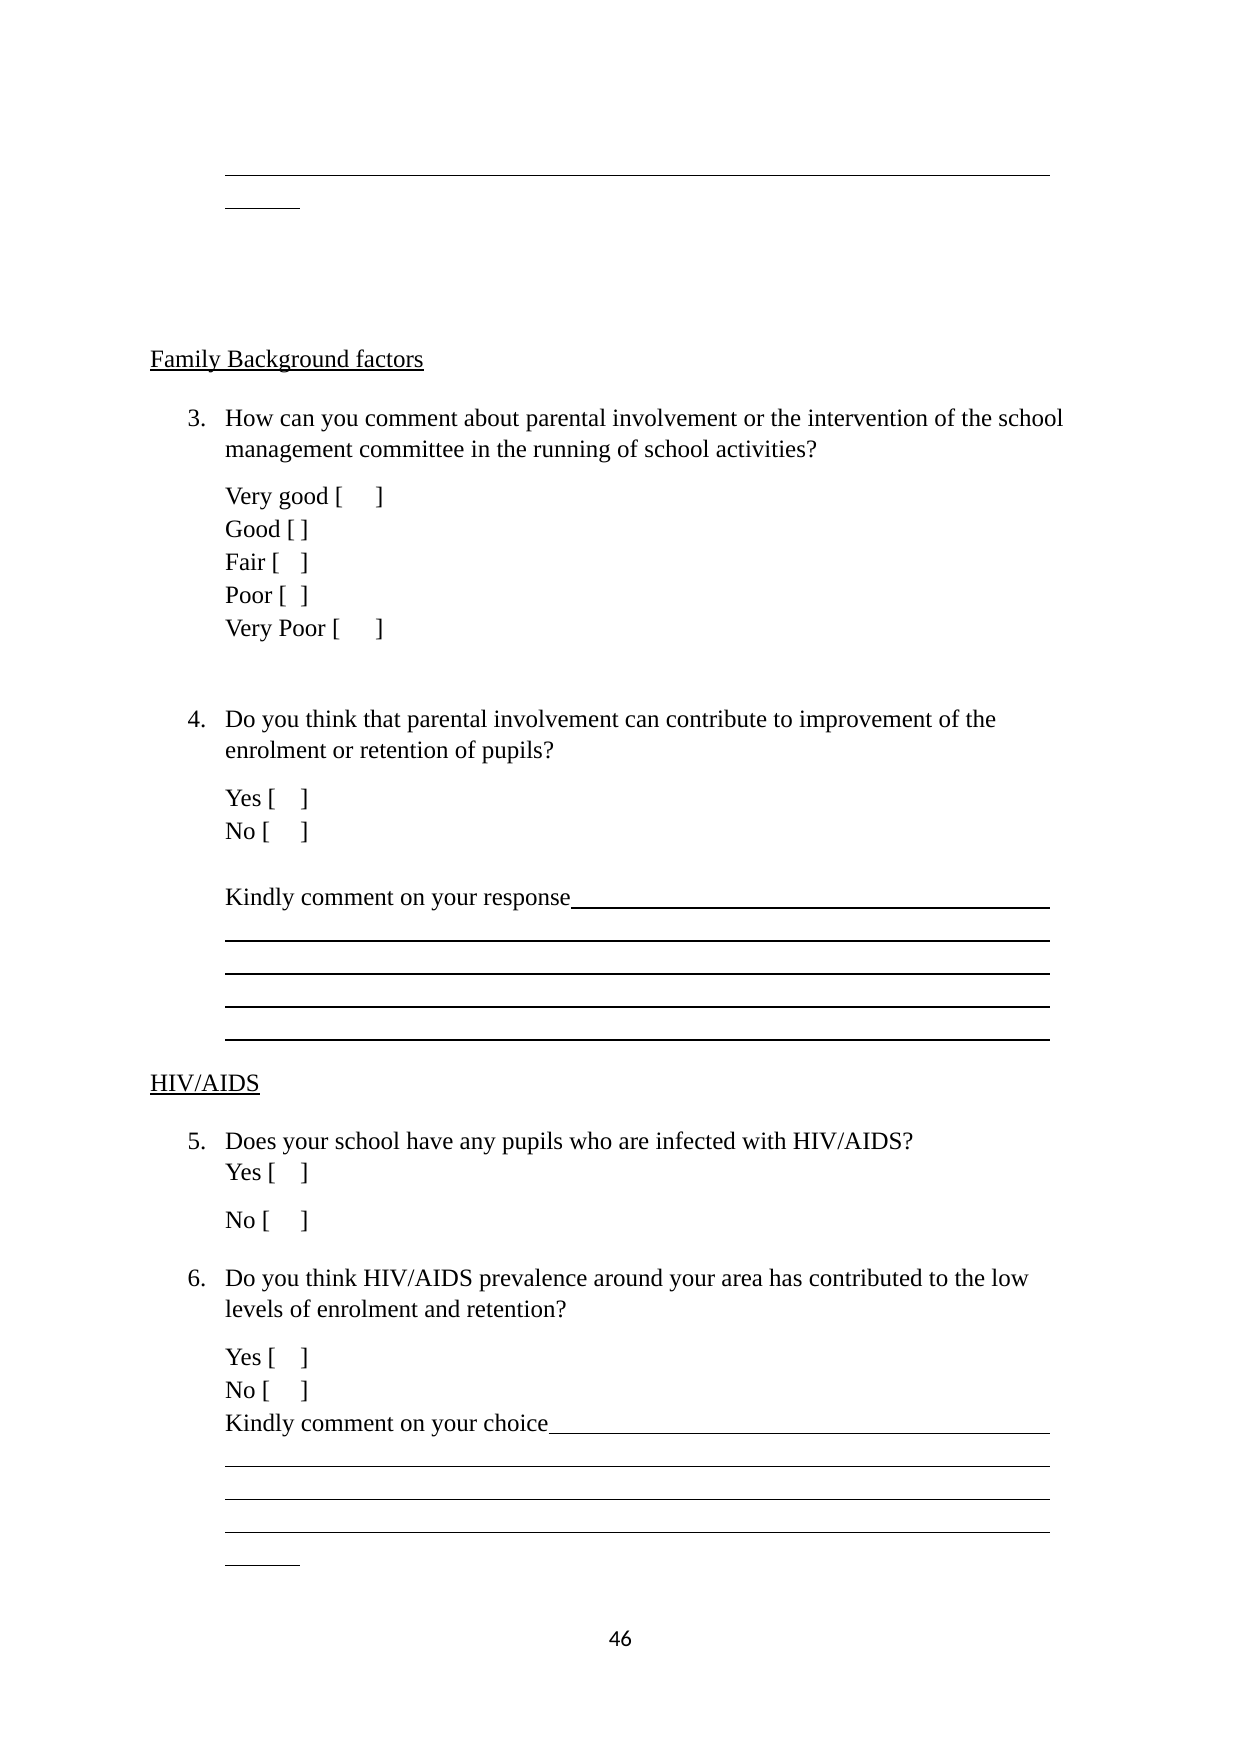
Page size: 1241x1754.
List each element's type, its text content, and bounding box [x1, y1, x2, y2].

list How can you comment about parental involvement or the intervention of the school management committee in the running of school activities? [187, 403, 1090, 462]
text HIV/AIDS [150, 1068, 1090, 1097]
list Does your school have any pupils who are infected with HIV/AIDS? Yes [ ] [187, 1126, 1090, 1186]
list No [ ] [225, 816, 1090, 845]
list Yes [ ] [225, 1342, 1090, 1371]
list Fair [ ] [225, 547, 1090, 576]
list No [ ] [225, 1375, 1090, 1403]
list [225, 150, 1090, 212]
list No [ ] [225, 1205, 1090, 1234]
list Yes [ ] [225, 783, 1090, 812]
list Very Poor [ ] [225, 613, 1090, 642]
list Very good [ ] [225, 481, 1090, 510]
list Do you think HIV/AIDS prevalence around your area has contributed to the low levels of enrolment and retention? [187, 1263, 1090, 1323]
list Kindly comment on your response [225, 882, 1090, 1043]
text Family Background factors [150, 344, 1090, 373]
list Good [ ] [225, 514, 1090, 543]
list Kindly comment on your choice [225, 1408, 1090, 1569]
list Do you think that parental involvement can contribute to improvement of the enrolment or retention of pupils? [187, 704, 1090, 764]
list Poor [ ] [225, 580, 1090, 609]
